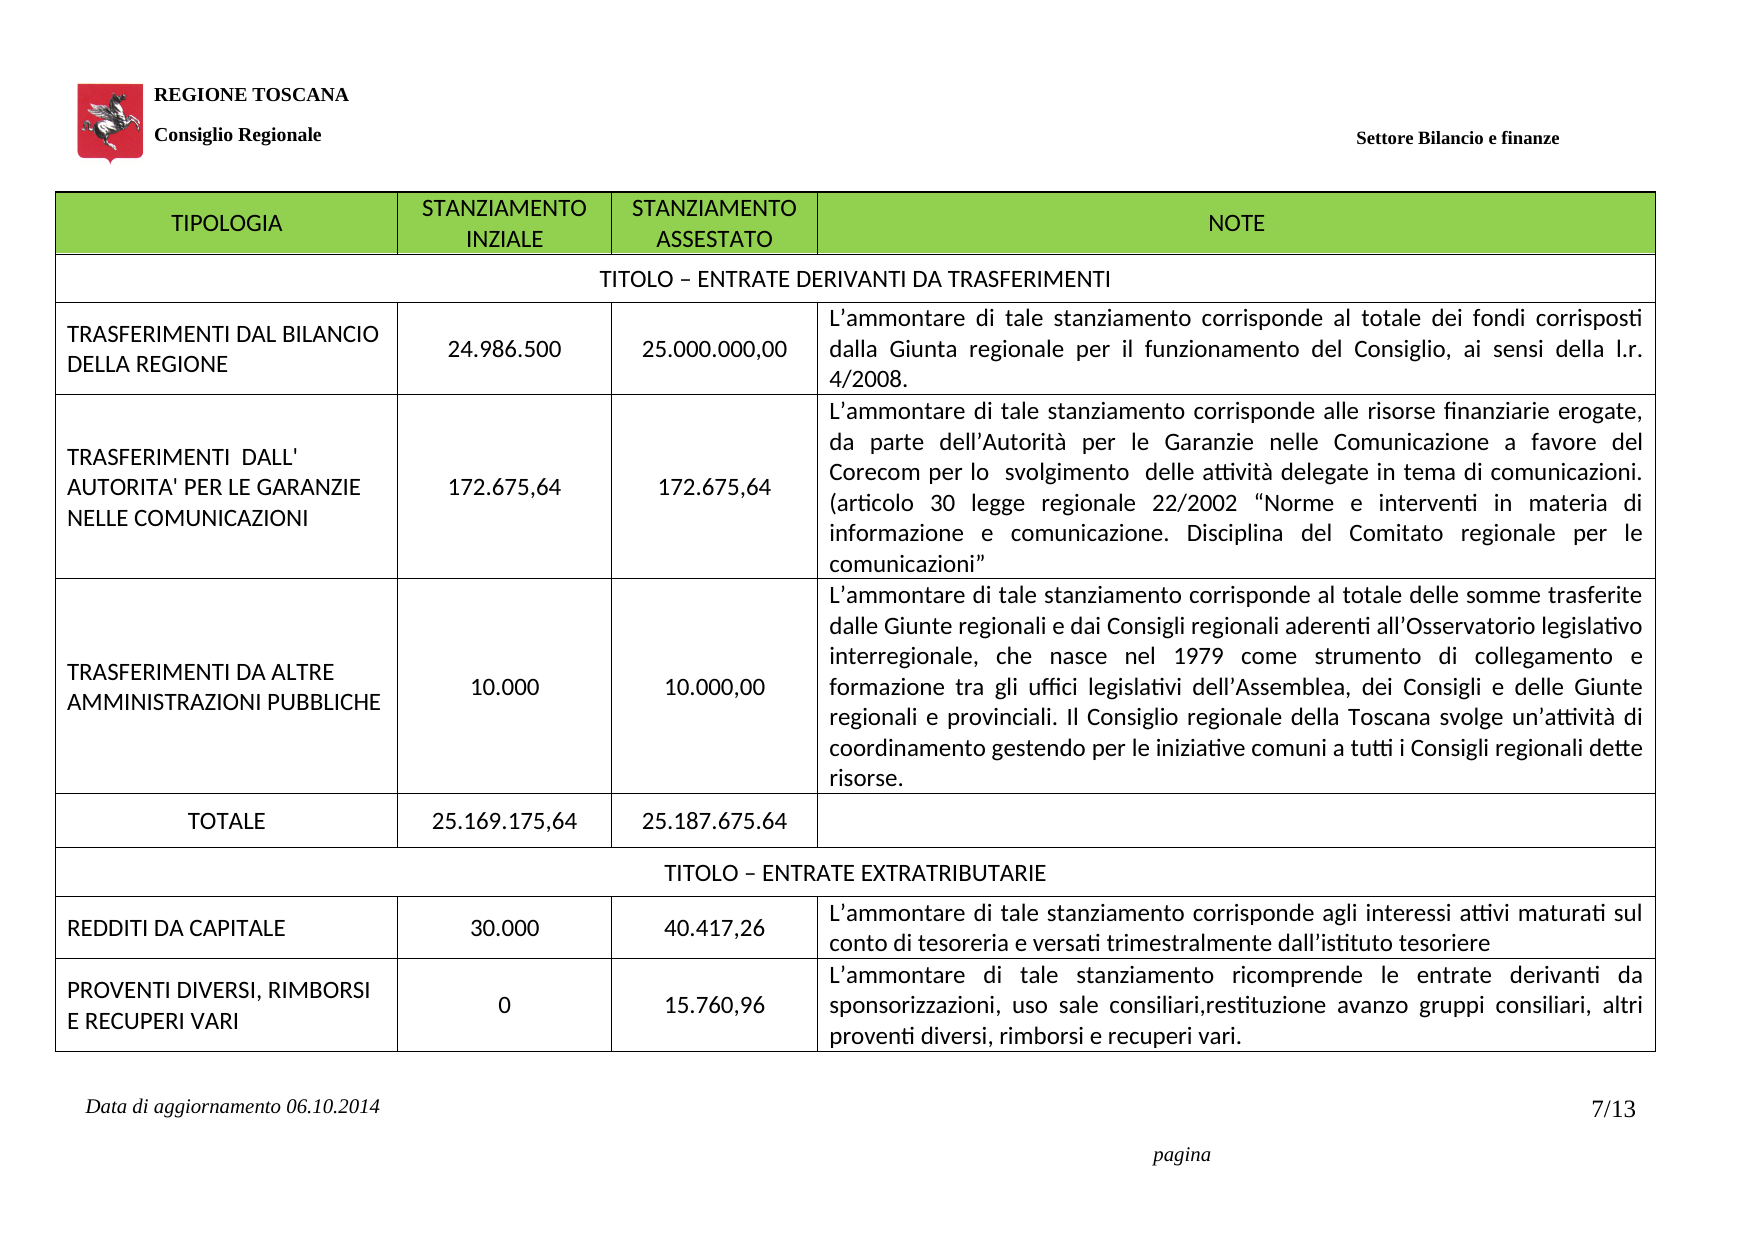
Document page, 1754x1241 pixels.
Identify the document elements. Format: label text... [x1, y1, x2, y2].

table_cell TRASFERIMENTI DA ALTRE AMMINISTRAZIONI PUBBLICHE [56, 579, 397, 793]
table_cell TRASFERIMENTI DAL BILANCIO DELLA REGIONE [56, 303, 397, 394]
table_cell 25.187.675.64 [612, 794, 817, 847]
table_cell TOTALE [56, 794, 397, 847]
table_cell PROVENTI DIVERSI, RIMBORSI E RECUPERI VARI [56, 959, 397, 1051]
table_cell TITOLO – ENTRATE DERIVANTI DA TRASFERIMENTI [56, 255, 1655, 302]
table_header STANZIAMENTO ASSESTATO [612, 193, 817, 253]
table_cell REDDITI DA CAPITALE [56, 897, 397, 958]
table_cell L’ammontare di tale stanziamento corrisponde al totale delle somme trasferite dalle Giunte regionali e dai Consigli regionali aderenti all’Osservatorio legislativo interregionale, che nasce nel 1979 come strumento di collegamento e formazione tra gli uffici legislativi dell’Assemblea, dei Consigli e delle Giunte regionali e provinciali. Il Consiglio regionale della Toscana svolge un’attività di coordinamento gestendo per le iniziative comuni a tutti i Consigli regionali dette risorse. [818, 579, 1655, 793]
table_cell 24.986.500 [398, 303, 611, 394]
table_cell L’ammontare di tale stanziamento corrisponde alle risorse finanziarie erogate, da parte dell’Autorità per le Garanzie nelle Comunicazione a favore del Corecom per lo svolgimento delle attività delegate in tema di comunicazioni. (articolo 30 legge regionale 22/2002 “Norme e interventi in materia di informazione e comunicazione. Disciplina del Comitato regionale per le comunicazioni” [818, 395, 1655, 578]
table_cell TITOLO – ENTRATE EXTRATRIBUTARIE [56, 848, 1655, 896]
table_cell TRASFERIMENTI DALL' AUTORITA' PER LE GARANZIE NELLE COMUNICAZIONI [56, 395, 397, 578]
table_cell 10.000 [398, 579, 611, 793]
table_cell L’ammontare di tale stanziamento corrisponde al totale dei fondi corrisposti dalla Giunta regionale per il funzionamento del Consiglio, ai sensi della l.r. 4/2008. [818, 303, 1655, 394]
table_cell L’ammontare di tale stanziamento corrisponde agli interessi attivi maturati sul conto di tesoreria e versati trimestralmente dall’istituto tesoriere [818, 897, 1655, 958]
table_cell 10.000,00 [612, 579, 817, 793]
table_header TIPOLOGIA [56, 193, 397, 253]
table_header STANZIAMENTO INZIALE [398, 193, 611, 253]
table_cell 30.000 [398, 897, 611, 958]
table_cell L’ammontare di tale stanziamento ricomprende le entrate derivanti da sponsorizzazioni, uso sale consiliari,restituzione avanzo gruppi consiliari, altri proventi diversi, rimborsi e recuperi vari. [818, 959, 1655, 1051]
table_cell 0 [398, 959, 611, 1051]
table_cell 172.675,64 [612, 395, 817, 578]
table_cell [818, 794, 1655, 847]
table_header NOTE [818, 193, 1655, 253]
table_cell 25.169.175,64 [398, 794, 611, 847]
table_cell 15.760,96 [612, 959, 817, 1051]
table_cell 172.675,64 [398, 395, 611, 578]
table_cell 25.000.000,00 [612, 303, 817, 394]
table_cell 40.417,26 [612, 897, 817, 958]
